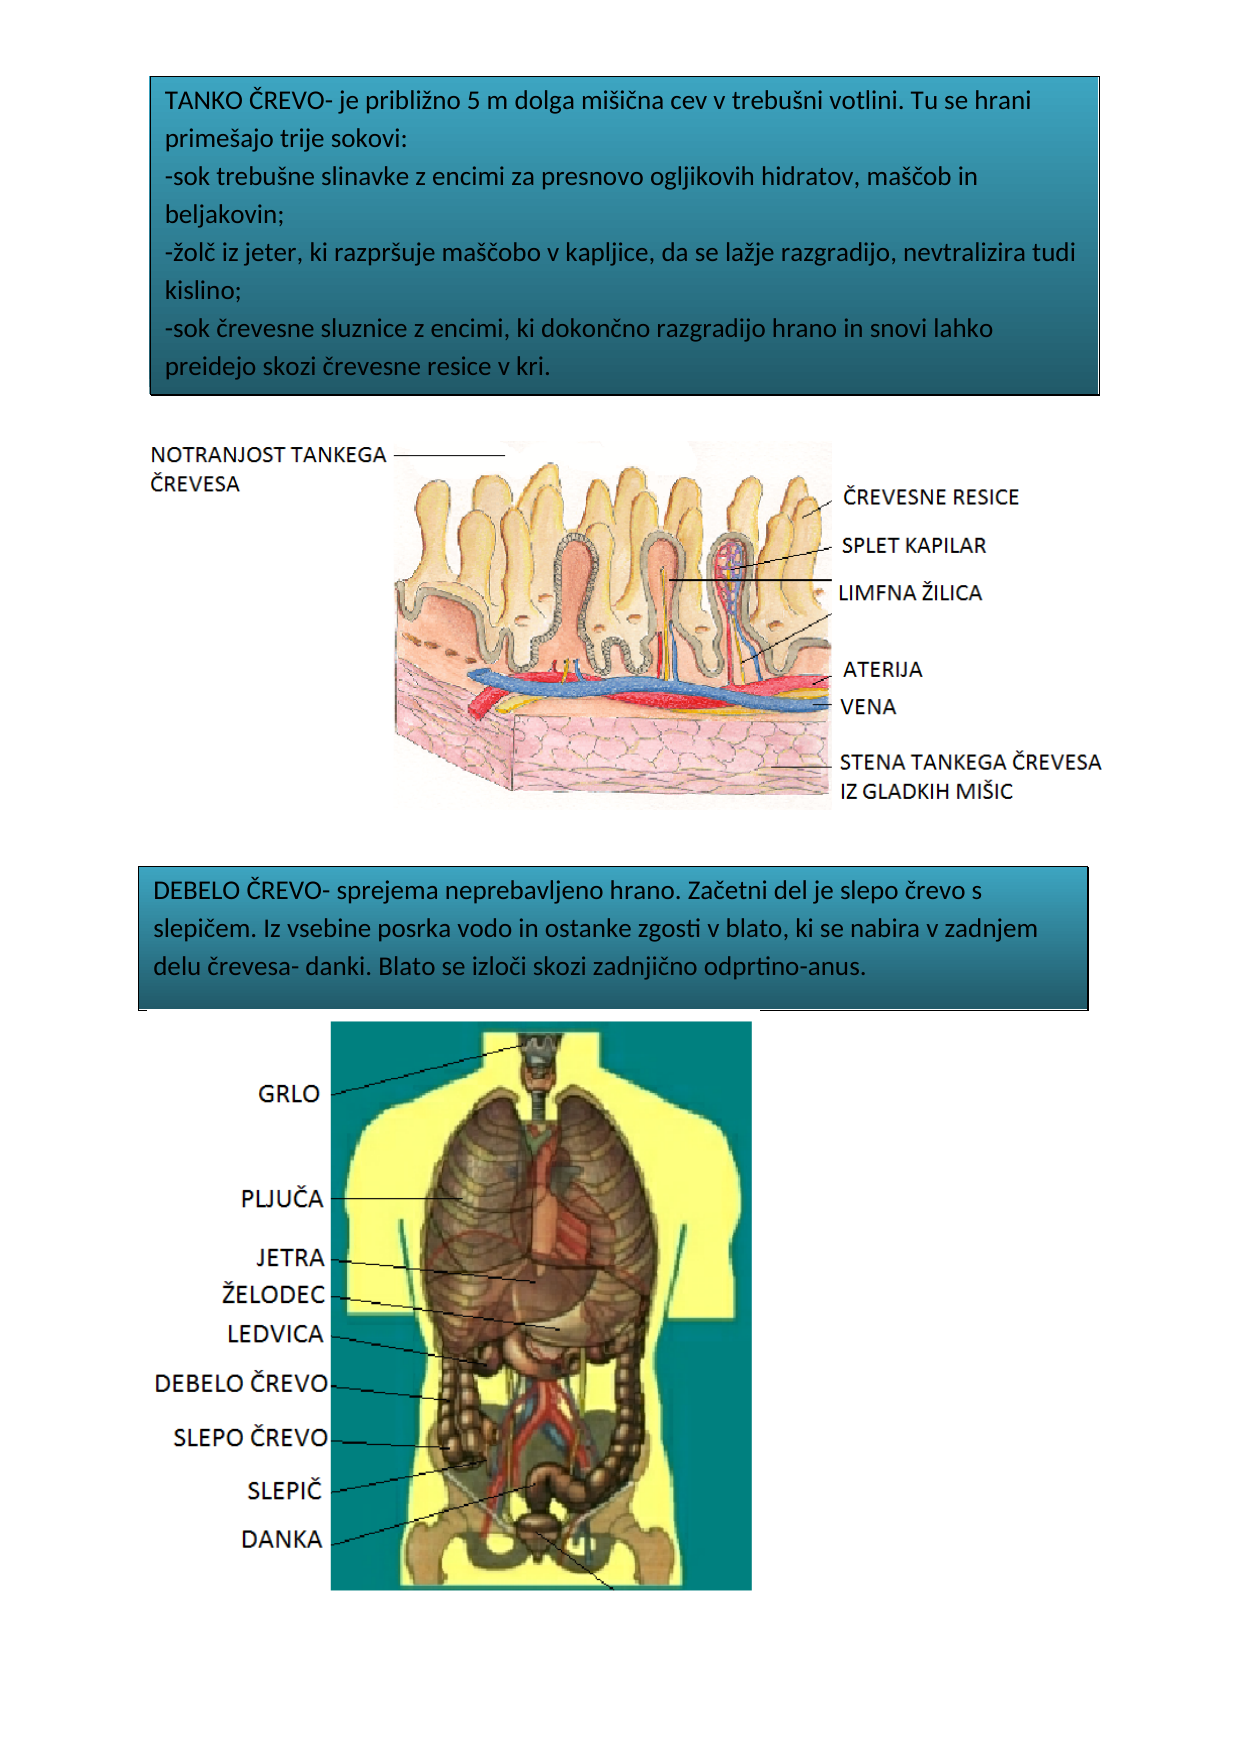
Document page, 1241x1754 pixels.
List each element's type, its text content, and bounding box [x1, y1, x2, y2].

picture [147, 441, 1107, 810]
picture [147, 1010, 760, 1594]
text DEBELO ČREVO- sprejema neprebavljeno hrano. Začetni del je slepo črevo s slepičem. Iz vsebine posrka vodo in ostanke zgosti v blato, ki se nabira v zadnjem delu črevesa- danki. Blato se izloči skozi zadnjično odprtino-anus. [153, 873, 1072, 982]
text TANKO ČREVO- je približno 5 m dolga mišična cev v trebušni votlini. Tu se hrani primešajo trije sokovi: -sok trebušne slinavke z encimi za presnovo ogljikovih hidratov, maščob in beljakovin; -žolč iz jeter, ki razpršuje maščobo v kapljice, da se lažje razgradijo, nevtralizira tudi kislino; -sok črevesne sluznice z encimi, ki dokončno razgradijo hrano in snovi lahko preidejo skozi črevesne resice v kri. [164, 83, 1083, 382]
